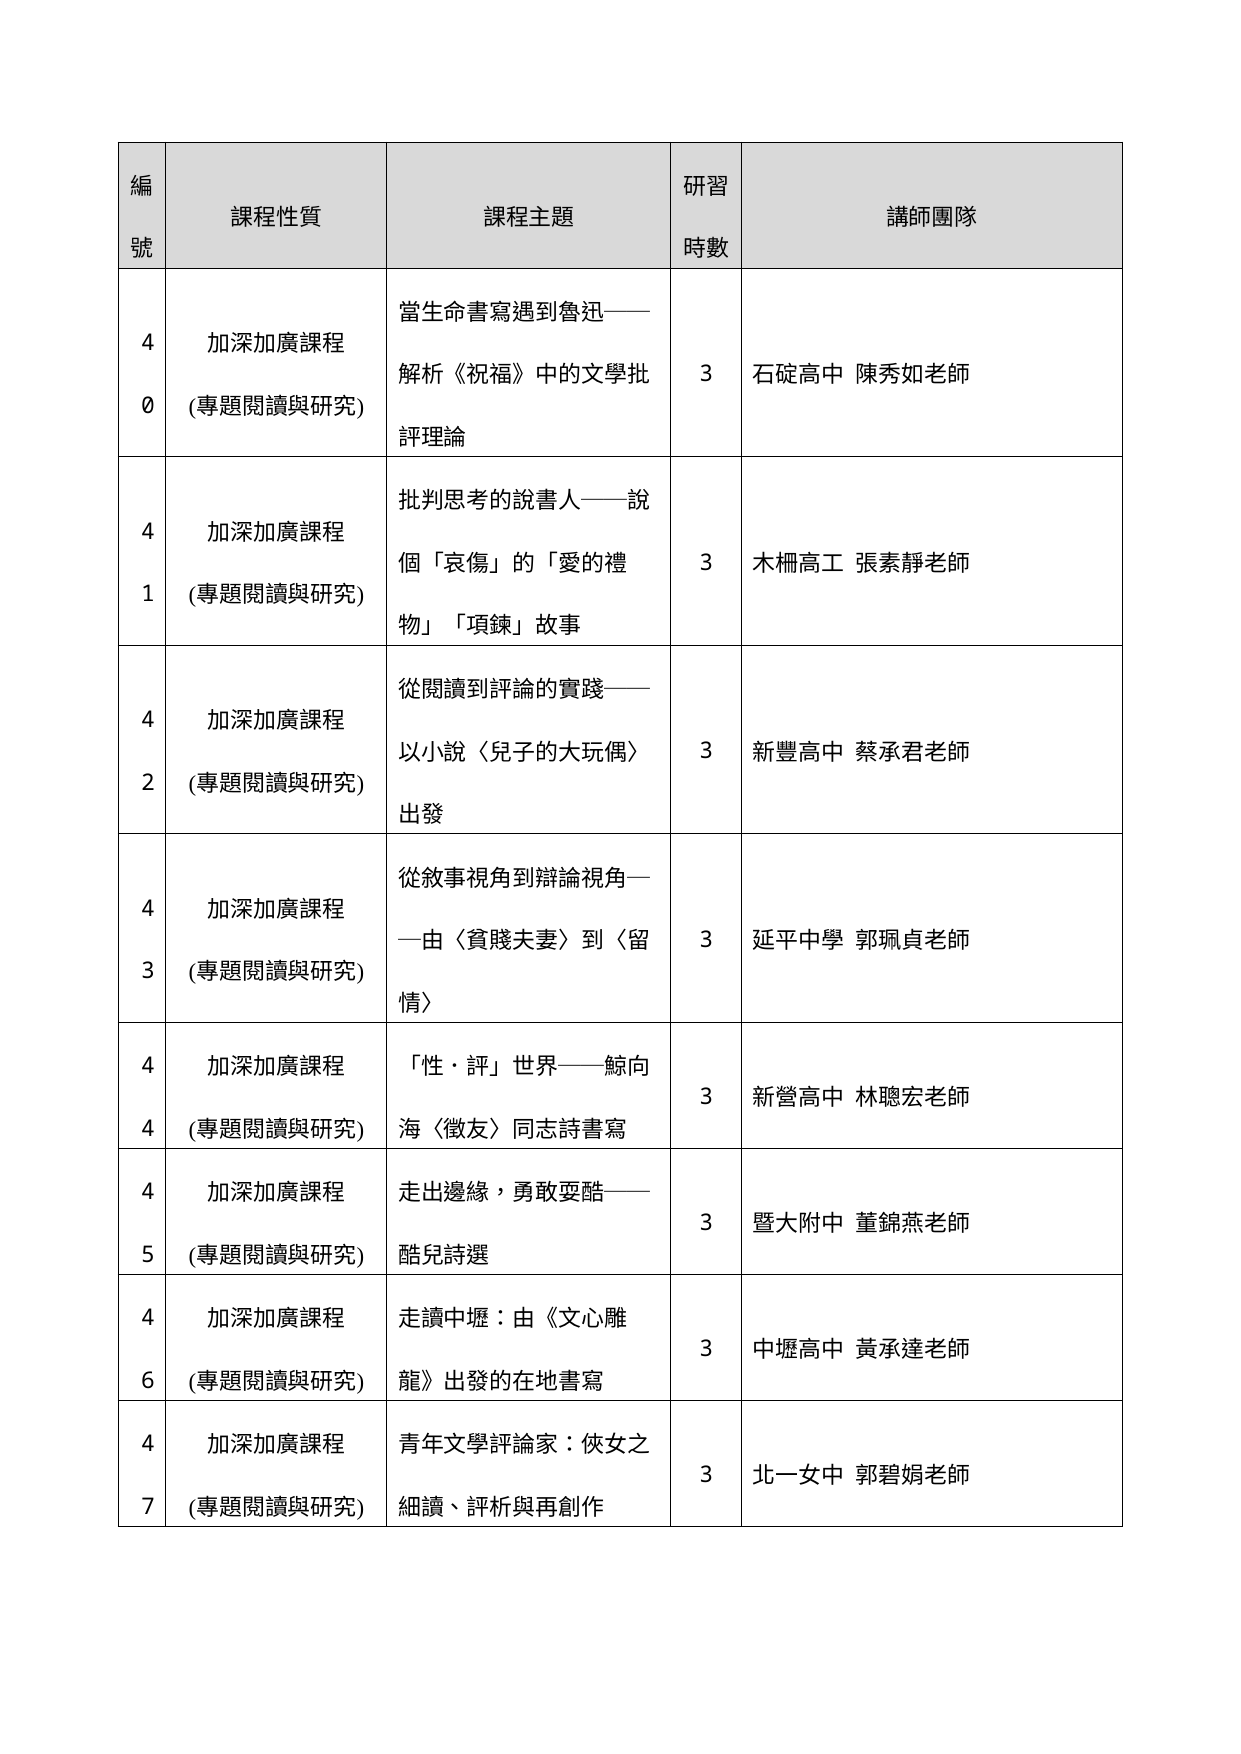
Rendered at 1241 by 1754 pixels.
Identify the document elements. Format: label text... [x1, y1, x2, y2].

table_cell 從閱讀到評論的實踐──以小說〈兒子的大玩偶〉出發 [387, 646, 670, 833]
table_cell 44 [119, 1023, 165, 1148]
table_cell 3 [671, 1149, 741, 1274]
table_cell 3 [671, 646, 741, 833]
table_cell 41 [119, 457, 165, 645]
table_cell 中壢高中 黃承達老師 [742, 1275, 1122, 1400]
table_cell 加深加廣課程 (專題閱讀與研究) [166, 1023, 386, 1148]
table_cell 批判思考的說書人──說個「哀傷」的「愛的禮物」「項鍊」故事 [387, 457, 670, 645]
table_cell 46 [119, 1275, 165, 1400]
table_cell 當生命書寫遇到魯迅──解析《祝福》中的文學批評理論 [387, 269, 670, 456]
table_cell 3 [671, 1023, 741, 1148]
table_cell 3 [671, 834, 741, 1022]
table_cell 新營高中 林聰宏老師 [742, 1023, 1122, 1148]
table_cell 3 [671, 457, 741, 645]
table_cell 木柵高工 張素靜老師 [742, 457, 1122, 645]
table_header 講師團隊 [742, 143, 1122, 268]
table_cell 加深加廣課程 (專題閱讀與研究) [166, 1401, 386, 1526]
table_cell 從敘事視角到辯論視角──由〈貧賤夫妻〉到〈留情〉 [387, 834, 670, 1022]
table_cell 3 [671, 1275, 741, 1400]
table_cell 45 [119, 1149, 165, 1274]
table_cell 「性．評」世界──鯨向海〈徵友〉同志詩書寫 [387, 1023, 670, 1148]
table_header 編號 [119, 143, 165, 268]
table_cell 42 [119, 646, 165, 833]
table_cell 新豐高中 蔡承君老師 [742, 646, 1122, 833]
table_cell 加深加廣課程 (專題閱讀與研究) [166, 1275, 386, 1400]
table_cell 暨大附中 董錦燕老師 [742, 1149, 1122, 1274]
table_cell 3 [671, 1401, 741, 1526]
table_cell 走出邊緣，勇敢耍酷──酷兒詩選 [387, 1149, 670, 1274]
table_cell 43 [119, 834, 165, 1022]
table_cell 延平中學 郭珮貞老師 [742, 834, 1122, 1022]
table_header 課程性質 [166, 143, 386, 268]
table_cell 走讀中壢：由《文心雕龍》出發的在地書寫 [387, 1275, 670, 1400]
table_cell 40 [119, 269, 165, 456]
table_cell 3 [671, 269, 741, 456]
table_header 課程主題 [387, 143, 670, 268]
table_cell 加深加廣課程 (專題閱讀與研究) [166, 834, 386, 1022]
table_cell 加深加廣課程 (專題閱讀與研究) [166, 646, 386, 833]
table_cell 青年文學評論家：俠女之細讀、評析與再創作 [387, 1401, 670, 1526]
table_cell 47 [119, 1401, 165, 1526]
table_cell 加深加廣課程 (專題閱讀與研究) [166, 457, 386, 645]
table_cell 加深加廣課程 (專題閱讀與研究) [166, 1149, 386, 1274]
table_cell 石碇高中 陳秀如老師 [742, 269, 1122, 456]
table_header 研習 時數 [671, 143, 741, 268]
table_cell 北一女中 郭碧娟老師 [742, 1401, 1122, 1526]
table_cell 加深加廣課程 (專題閱讀與研究) [166, 269, 386, 456]
